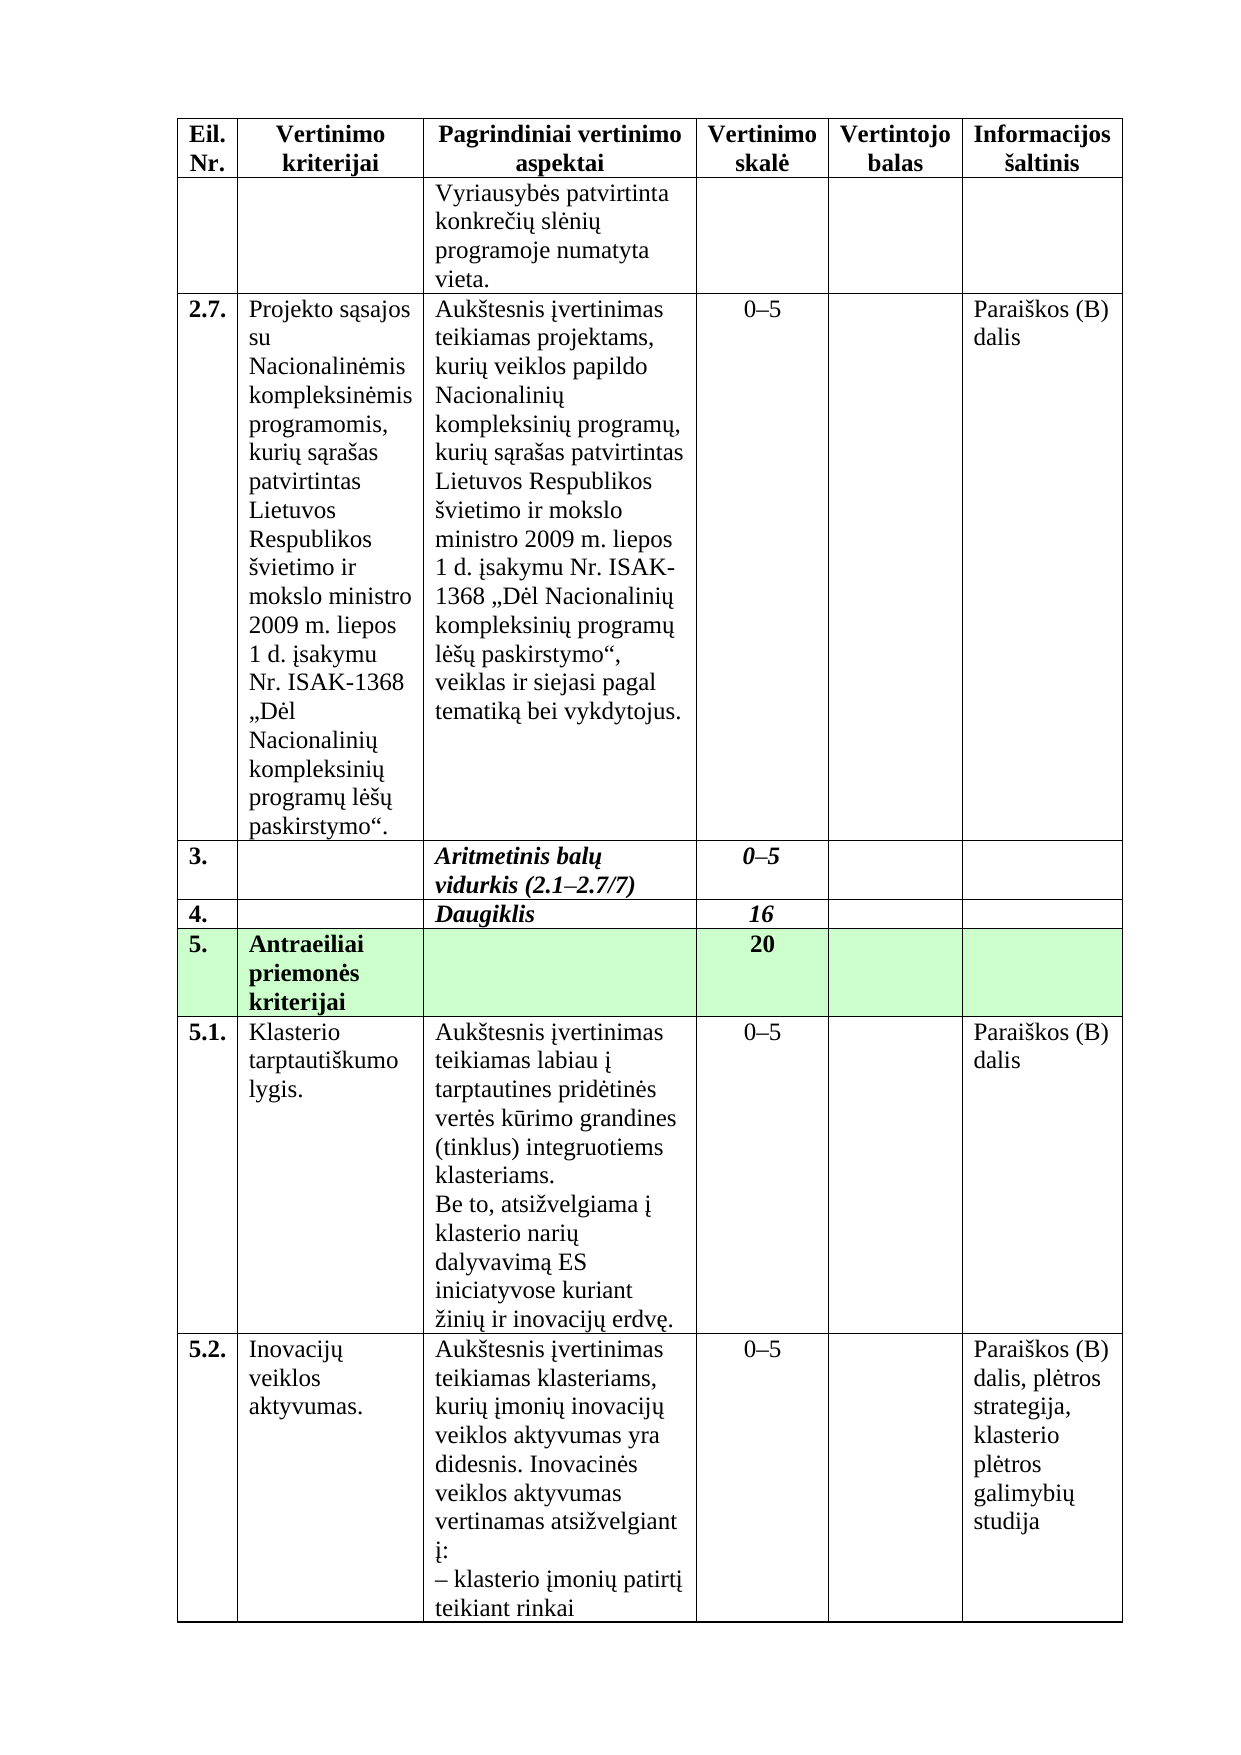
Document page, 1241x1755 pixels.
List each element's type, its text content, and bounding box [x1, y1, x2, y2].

table_cell [829, 841, 962, 898]
table_cell [829, 294, 962, 840]
table_cell Aritmetinis balų vidurkis (2.1–2.7/7) [424, 841, 696, 898]
table_cell 5. [178, 929, 237, 1016]
table_cell [829, 1334, 962, 1621]
table_cell [697, 178, 828, 293]
table_cell 0–5 [697, 1334, 828, 1621]
table_cell [238, 178, 423, 293]
table_cell [829, 929, 962, 1016]
table_cell [963, 929, 1122, 1016]
table_cell 0–5 [697, 294, 828, 840]
table_cell 5.2. [178, 1334, 237, 1621]
table_cell Aukštesnis įvertinimas teikiamas labiau į tarptautines pridėtinės vertės kūrimo grandines (tinklus) integruotiems klasteriams. Be to, atsižvelgiama į klasterio narių dalyvavimą ES iniciatyvose kuriant žinių ir inovacijų erdvę. [424, 1017, 696, 1333]
table_cell [238, 841, 423, 898]
table_cell Paraiškos (B) dalis, plėtros strategija, klasterio plėtros galimybių studija [963, 1334, 1122, 1621]
table_cell [829, 1017, 962, 1333]
table_cell [963, 841, 1122, 898]
table_cell [963, 900, 1122, 928]
table_cell Paraiškos (B) dalis [963, 294, 1122, 840]
table_cell Inovacijų veiklos aktyvumas. [238, 1334, 423, 1621]
table_cell Klasterio tarptautiškumo lygis. [238, 1017, 423, 1333]
table_cell 20 [697, 929, 828, 1016]
table_cell Projekto sąsajos su Nacionalinėmis kompleksinėmis programomis, kurių sąrašas patvirtintas Lietuvos Respublikos švietimo ir mokslo ministro 2009 m. liepos 1 d. įsakymu Nr. ISAK-1368 „Dėl Nacionalinių kompleksinių programų lėšų paskirstymo“. [238, 294, 423, 840]
table_header Pagrindiniai vertinimo aspektai [424, 119, 696, 177]
table_cell Paraiškos (B) dalis [963, 1017, 1122, 1333]
table_cell Antraeiliai priemonės kriterijai [238, 929, 423, 1016]
table_header Vertintojo balas [829, 119, 962, 177]
table_header Vertinimo kriterijai [238, 119, 423, 177]
table_cell [238, 900, 423, 928]
table_cell 4. [178, 900, 237, 928]
table_cell [424, 929, 696, 1016]
table_header Informacijos šaltinis [963, 119, 1122, 177]
table_cell [178, 178, 237, 293]
table_header Vertinimo skalė [697, 119, 828, 177]
table_cell Aukštesnis įvertinimas teikiamas klasteriams, kurių įmonių inovacijų veiklos aktyvumas yra didesnis. Inovacinės veiklos aktyvumas vertinamas atsižvelgiant į: – klasterio įmonių patirtį teikiant rinkai [424, 1334, 696, 1621]
table_cell 3. [178, 841, 237, 898]
table_cell [963, 178, 1122, 293]
table_cell 0–5 [697, 1017, 828, 1333]
table_cell 0–5 [697, 841, 828, 898]
table_cell Aukštesnis įvertinimas teikiamas projektams, kurių veiklos papildo Nacionalinių kompleksinių programų, kurių sąrašas patvirtintas Lietuvos Respublikos švietimo ir mokslo ministro 2009 m. liepos 1 d. įsakymu Nr. ISAK-1368 „Dėl Nacionalinių kompleksinių programų lėšų paskirstymo“, veiklas ir siejasi pagal tematiką bei vykdytojus. [424, 294, 696, 840]
table_cell 16 [697, 900, 828, 928]
table_cell Daugiklis [424, 900, 696, 928]
table_cell [829, 900, 962, 928]
table_cell 2.7. [178, 294, 237, 840]
table_cell 5.1. [178, 1017, 237, 1333]
table_cell [829, 178, 962, 293]
table_header Eil. Nr. [178, 119, 237, 177]
table_cell Vyriausybės patvirtinta konkrečių slėnių programoje numatyta vieta. [424, 178, 696, 293]
